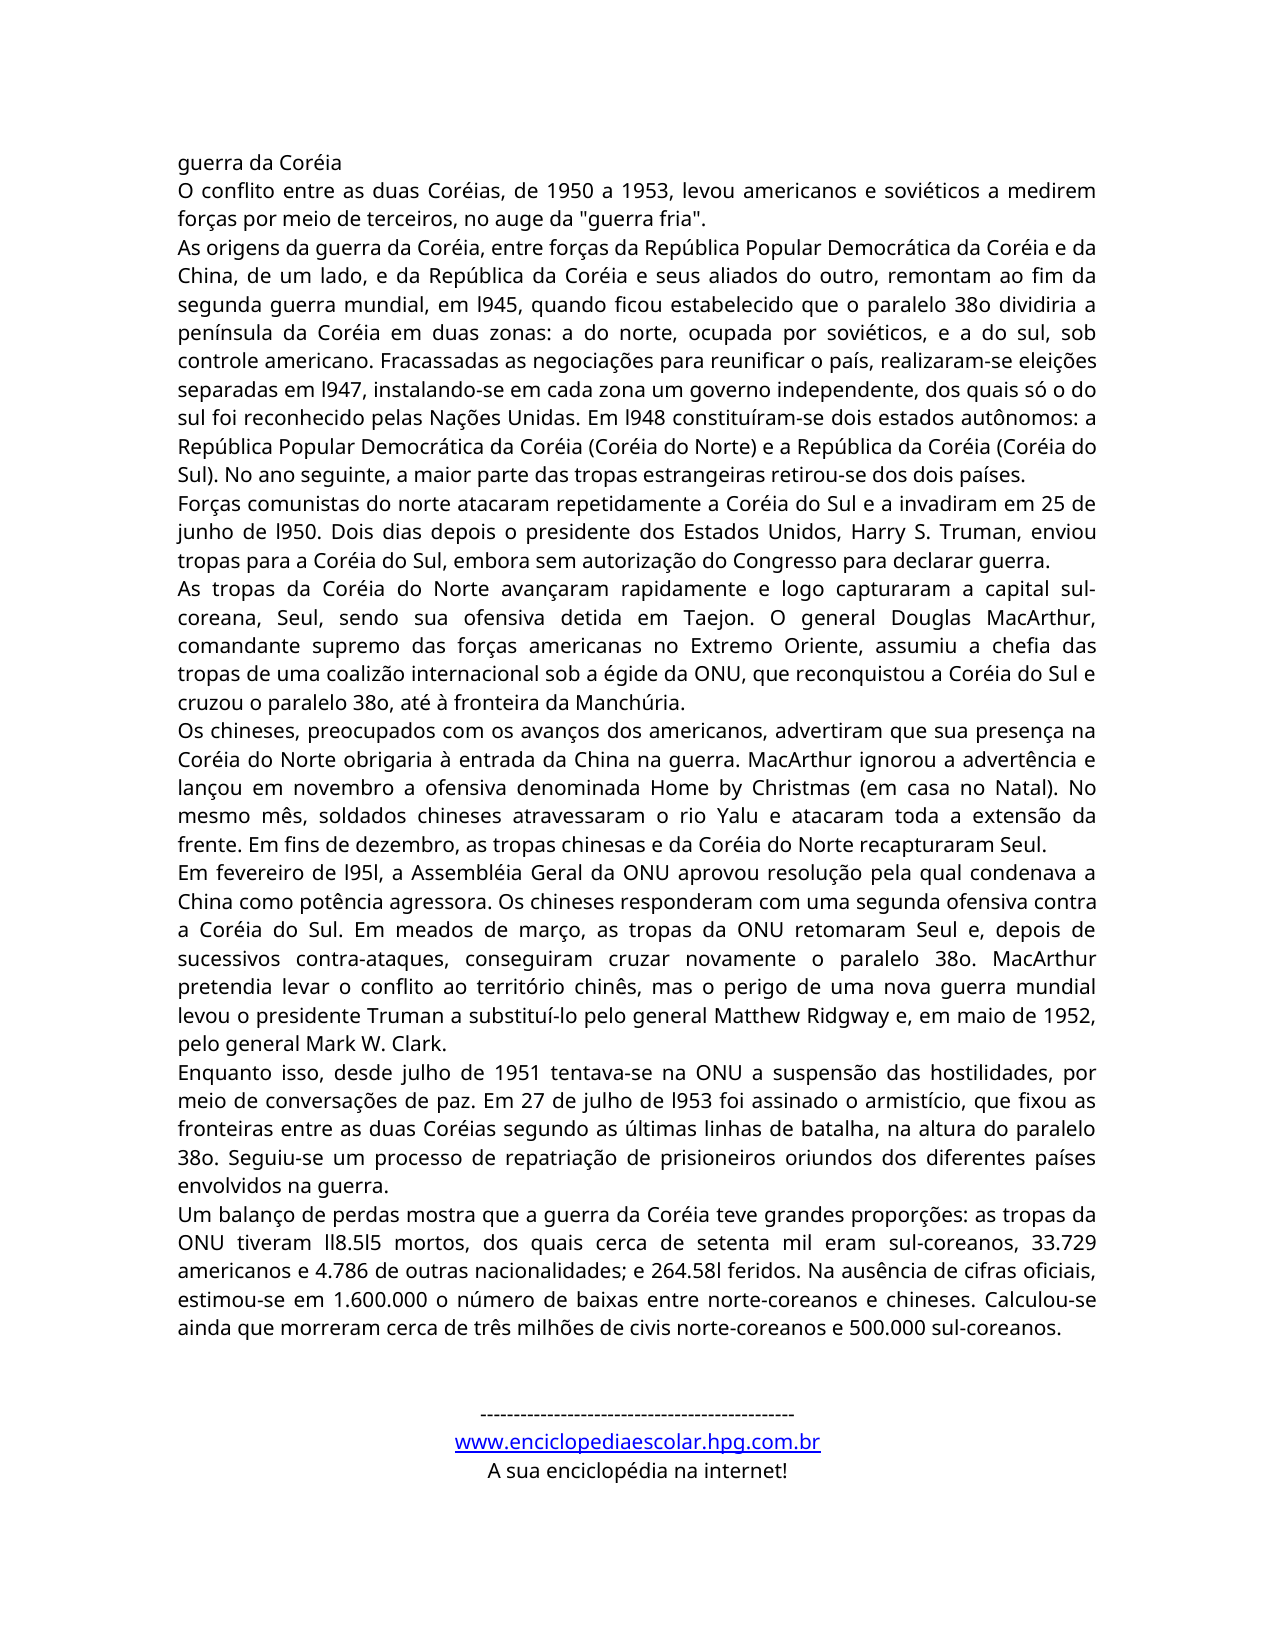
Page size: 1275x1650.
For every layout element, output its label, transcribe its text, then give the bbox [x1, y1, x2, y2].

text Enquanto isso, desde julho de 1951 tentava-se na ONU a suspensão das hostilidades, por meio de conversações de paz. Em 27 de julho de l953 foi assinado o armistício, que fixou as fronteiras entre as duas Coréias segundo as últimas linhas de batalha, na altura do paralelo 38o. Seguiu-se um processo de repatriação de prisioneiros oriundos dos diferentes países envolvidos na guerra. [177, 1058, 1098, 1200]
text O conflito entre as duas Coréias, de 1950 a 1953, levou americanos e soviéticos a medirem forças por meio de terceiros, no auge da "guerra fria". [177, 176, 1098, 233]
text guerra da Coréia [177, 148, 1098, 176]
text ----------------------------------------------- [177, 1399, 1098, 1427]
text Em fevereiro de l95l, a Assembléia Geral da ONU aprovou resolução pela qual condenava a China como potência agressora. Os chineses responderam com uma segunda ofensiva contra a Coréia do Sul. Em meados de março, as tropas da ONU retomaram Seul e, depois de sucessivos contra-ataques, conseguiram cruzar novamente o paralelo 38o. MacArthur pretendia levar o conflito ao território chinês, mas o perigo de uma nova guerra mundial levou o presidente Truman a substituí-lo pelo general Matthew Ridgway e, em maio de 1952, pelo general Mark W. Clark. [177, 858, 1098, 1058]
text Um balanço de perdas mostra que a guerra da Coréia teve grandes proporções: as tropas da ONU tiveram ll8.5l5 mortos, dos quais cerca de setenta mil eram sul-coreanos, 33.729 americanos e 4.786 de outras nacionalidades; e 264.58l feridos. Na ausência de cifras oficiais, estimou-se em 1.600.000 o número de baixas entre norte-coreanos e chineses. Calculou-se ainda que morreram cerca de três milhões de civis norte-coreanos e 500.000 sul-coreanos. [177, 1200, 1098, 1342]
text As tropas da Coréia do Norte avançaram rapidamente e logo capturaram a capital sul-coreana, Seul, sendo sua ofensiva detida em Taejon. O general Douglas MacArthur, comandante supremo das forças americanas no Extremo Oriente, assumiu a chefia das tropas de uma coalizão internacional sob a égide da ONU, que reconquistou a Coréia do Sul e cruzou o paralelo 38o, até à fronteira da Manchúria. [177, 574, 1098, 716]
text A sua enciclopédia na internet! [177, 1456, 1098, 1484]
text Forças comunistas do norte atacaram repetidamente a Coréia do Sul e a invadiram em 25 de junho de l950. Dois dias depois o presidente dos Estados Unidos, Harry S. Truman, enviou tropas para a Coréia do Sul, embora sem autorização do Congresso para declarar guerra. [177, 489, 1098, 574]
text Os chineses, preocupados com os avanços dos americanos, advertiram que sua presença na Coréia do Norte obrigaria à entrada da China na guerra. MacArthur ignorou a advertência e lançou em novembro a ofensiva denominada Home by Christmas (em casa no Natal). No mesmo mês, soldados chineses atravessaram o rio Yalu e atacaram toda a extensão da frente. Em fins de dezembro, as tropas chinesas e da Coréia do Norte recapturaram Seul. [177, 716, 1098, 858]
text www.enciclopediaescolar.hpg.com.br [177, 1427, 1098, 1456]
text As origens da guerra da Coréia, entre forças da República Popular Democrática da Coréia e da China, de um lado, e da República da Coréia e seus aliados do outro, remontam ao fim da segunda guerra mundial, em l945, quando ficou estabelecido que o paralelo 38o dividiria a península da Coréia em duas zonas: a do norte, ocupada por soviéticos, e a do sul, sob controle americano. Fracassadas as negociações para reunificar o país, realizaram-se eleições separadas em l947, instalando-se em cada zona um governo independente, dos quais só o do sul foi reconhecido pelas Nações Unidas. Em l948 constituíram-se dois estados autônomos: a República Popular Democrática da Coréia (Coréia do Norte) e a República da Coréia (Coréia do Sul). No ano seguinte, a maior parte das tropas estrangeiras retirou-se dos dois países. [177, 233, 1098, 489]
